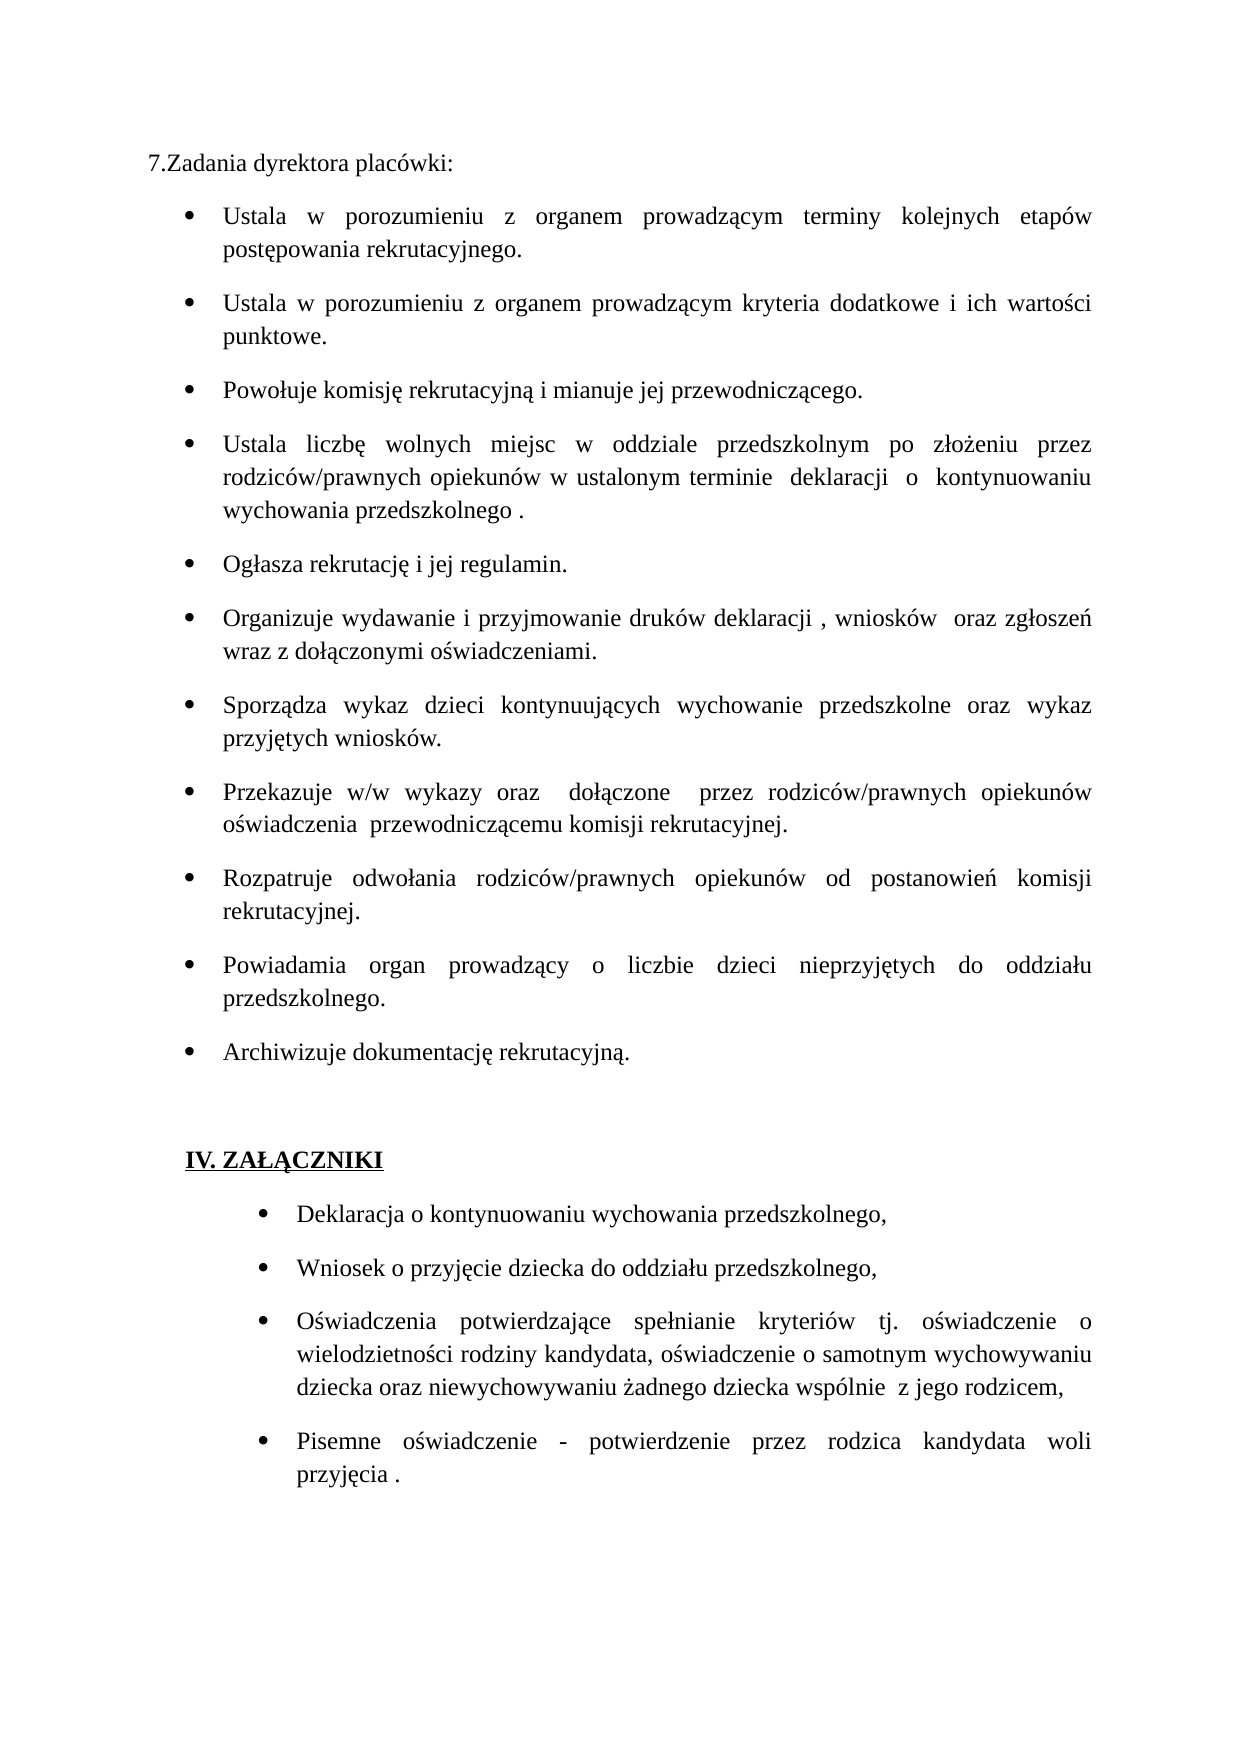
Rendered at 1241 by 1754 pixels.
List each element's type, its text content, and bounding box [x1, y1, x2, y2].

list Ustala w porozumieniu z organem prowadzącym kryteria dodatkowe i ich wartości punktowe. [185, 288, 1093, 350]
list Wniosek o przyjęcie dziecka do oddziału przedszkolnego, [259, 1253, 1093, 1281]
list Organizuje wydawanie i przyjmowanie druków deklaracji , wniosków oraz zgłoszeń wraz z dołączonymi oświadczeniami. [185, 603, 1093, 664]
list Ustala w porozumieniu z organem prowadzącym terminy kolejnych etapów postępowania rekrutacyjnego. [185, 201, 1093, 263]
list Rozpatruje odwołania rodziców/prawnych opiekunów od postanowień komisji rekrutacyjnej. [185, 863, 1093, 925]
list Sporządza wykaz dzieci kontynuujących wychowanie przedszkolne oraz wykaz przyjętych wniosków. [185, 690, 1093, 751]
list Deklaracja o kontynuowaniu wychowania przedszkolnego, [259, 1199, 1093, 1227]
list Powiadamia organ prowadzący o liczbie dzieci nieprzyjętych do oddziału przedszkolnego. [185, 950, 1093, 1012]
list Archiwizuje dokumentację rekrutacyjną. [185, 1037, 1093, 1066]
list Ogłasza rekrutację i jej regulamin. [185, 549, 1093, 578]
list Oświadczenia potwierdzające spełnianie kryteriów tj. oświadczenie o wielodzietności rodziny kandydata, oświadczenie o samotnym wychowywaniu dziecka oraz niewychowywaniu żadnego dziecka wspólnie z jego rodzicem, [259, 1306, 1093, 1401]
list Przekazuje w/w wykazy oraz dołączone przez rodziców/prawnych opiekunów oświadczenia przewodniczącemu komisji rekrutacyjnej. [185, 777, 1093, 838]
list Pisemne oświadczenie - potwierdzenie przez rodzica kandydata woli przyjęcia . [259, 1426, 1093, 1488]
list Powołuje komisję rekrutacyjną i mianuje jej przewodniczącego. [185, 375, 1093, 404]
text 7.Zadania dyrektora placówki: [148, 148, 1093, 176]
text IV. ZAŁĄCZNIKI [185, 1145, 1093, 1174]
list Ustala liczbę wolnych miejsc w oddziale przedszkolnym po złożeniu przez rodziców/prawnych opiekunów w ustalonym terminie deklaracji o kontynuowaniu wychowania przedszkolnego . [185, 429, 1093, 524]
